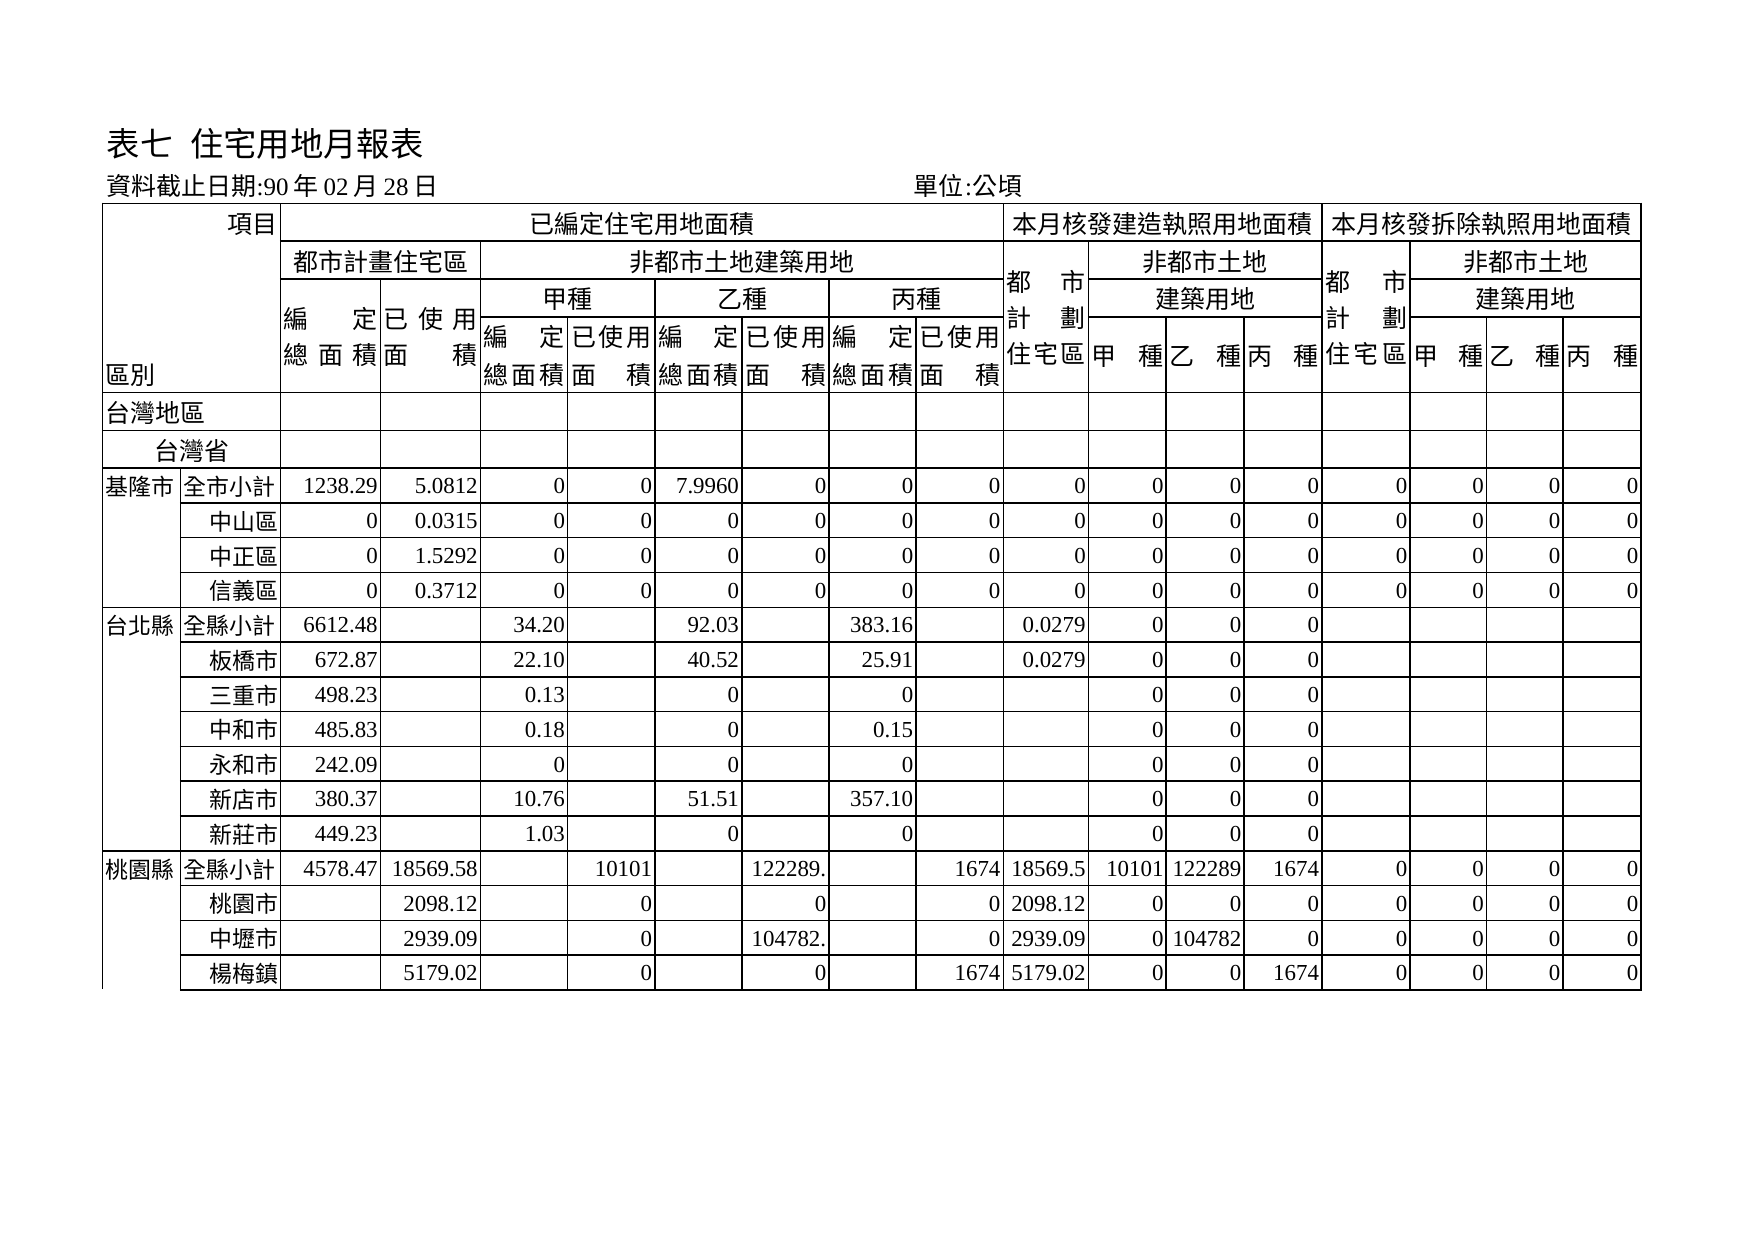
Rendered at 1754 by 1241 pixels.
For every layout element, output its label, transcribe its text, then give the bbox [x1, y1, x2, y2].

table_cell [1564, 608, 1640, 641]
table_cell 0.0279 [1004, 643, 1088, 676]
table_cell [568, 817, 654, 850]
table_cell 1674 [917, 852, 1003, 885]
table_cell 0 [1564, 921, 1640, 954]
table_cell 34.20 [481, 608, 567, 641]
table_cell 0 [481, 538, 567, 572]
table_cell 2098.12 [1004, 886, 1088, 919]
table_cell 總面積 [481, 354, 567, 392]
table_cell 0 [1564, 538, 1640, 572]
table_cell 0 [1089, 643, 1165, 676]
table_cell 498.23 [281, 678, 380, 711]
table_cell 0 [481, 469, 567, 502]
table_cell 區別 [103, 354, 196, 392]
table_cell 18569.5 [1004, 852, 1088, 885]
table_cell 5.0812 [381, 469, 480, 502]
table_cell 0 [1004, 573, 1088, 606]
table_cell [830, 886, 915, 919]
table_cell [1167, 431, 1243, 467]
table_cell 10101 [568, 852, 654, 885]
table_cell [656, 921, 741, 954]
table_cell 0 [1245, 782, 1321, 815]
table_cell 0 [1167, 469, 1243, 502]
table_cell 0 [481, 573, 567, 606]
table_cell 編定 [656, 318, 741, 354]
table_cell [1487, 712, 1562, 746]
table_cell [381, 608, 480, 641]
table_cell [381, 431, 480, 467]
table_cell 0 [1167, 712, 1243, 746]
table_cell 0 [1245, 504, 1321, 537]
table_cell 0 [1411, 921, 1486, 954]
table_cell 0 [656, 678, 741, 711]
table_cell 0 [1564, 504, 1640, 537]
table_cell [196, 316, 280, 354]
table_cell 0 [1245, 608, 1321, 641]
table_cell [1411, 643, 1486, 676]
table_cell 0 [917, 469, 1003, 502]
table_cell [281, 921, 380, 954]
table_cell [481, 921, 567, 954]
table_cell [1564, 393, 1640, 429]
text 表七 住宅用地月報表 [106, 118, 1648, 166]
table_cell [743, 431, 828, 467]
table_cell [1167, 393, 1243, 429]
table_cell 新莊市 [181, 817, 280, 850]
table_cell 非都市土地建築用地 [481, 242, 1003, 278]
table_cell 0 [1323, 573, 1409, 606]
table_cell 6612.48 [281, 608, 380, 641]
table_cell [743, 643, 828, 676]
table_cell 0 [1411, 886, 1486, 919]
table_cell 總面積 [656, 354, 741, 392]
table_cell 非都市土地 [1089, 242, 1321, 278]
table_cell 建築用地 [1411, 280, 1640, 316]
table_cell [830, 921, 915, 954]
table_cell 0 [1245, 817, 1321, 850]
table_cell 0 [1089, 782, 1165, 815]
table_cell 0 [1323, 469, 1409, 502]
table_cell 0 [1089, 608, 1165, 641]
table_cell 甲種 [1411, 318, 1486, 392]
table_cell [917, 782, 1003, 815]
table_cell [917, 393, 1003, 429]
table_cell 0 [656, 817, 741, 850]
table_cell 0 [743, 956, 828, 989]
table_cell 已使用 面積 [381, 280, 480, 392]
table_cell 0 [1245, 469, 1321, 502]
table_cell [917, 643, 1003, 676]
table_cell 0 [830, 747, 915, 780]
table_cell 5179.02 [1004, 956, 1088, 989]
table_cell 全縣小計 [181, 608, 280, 641]
table_cell [656, 886, 741, 919]
table_cell [1004, 431, 1088, 467]
table_cell 0 [830, 469, 915, 502]
table_cell 0 [1564, 573, 1640, 606]
table_cell [1411, 747, 1486, 780]
table_cell [1411, 712, 1486, 746]
table_cell 1238.29 [281, 469, 380, 502]
table_cell 0 [1487, 921, 1562, 954]
table_cell 建築用地 [1089, 280, 1321, 316]
table_cell 0 [743, 538, 828, 572]
table_cell 242.09 [281, 747, 380, 780]
table_cell [830, 393, 915, 429]
table_cell 0 [1411, 469, 1486, 502]
table_cell 台灣地區 [103, 393, 280, 429]
table_header 本月核發拆除執照用地面積 [1323, 204, 1640, 240]
table_cell 0 [1167, 573, 1243, 606]
table_cell 0 [1487, 469, 1562, 502]
table_cell [568, 643, 654, 676]
table_cell [917, 431, 1003, 467]
table_cell 0 [1245, 747, 1321, 780]
table_cell 10101 [1089, 852, 1165, 885]
table_cell [656, 393, 741, 429]
table_cell [1411, 393, 1486, 429]
table_cell [1089, 431, 1165, 467]
table_cell 楊梅鎮 [181, 956, 280, 989]
table_cell 都市 計劃 住宅區 [1004, 242, 1088, 392]
table_cell 0 [1089, 573, 1165, 606]
table_cell 乙種 [656, 280, 828, 316]
table_cell 0 [830, 504, 915, 537]
table_cell [1564, 678, 1640, 711]
table_cell 0 [1089, 678, 1165, 711]
table_cell [1245, 431, 1321, 467]
table_cell [568, 782, 654, 815]
table_cell [1004, 817, 1088, 850]
table_cell [281, 393, 380, 429]
table_cell 中和市 [181, 712, 280, 746]
table_cell [1487, 608, 1562, 641]
table_cell 台灣省 [103, 431, 280, 467]
table_cell 0 [1323, 852, 1409, 885]
table_cell [1411, 608, 1486, 641]
table_cell [1004, 747, 1088, 780]
table_cell 0 [1411, 852, 1486, 885]
table_cell 0 [281, 538, 380, 572]
table_cell [568, 678, 654, 711]
table_cell [381, 712, 480, 746]
table_cell 0 [1245, 678, 1321, 711]
table_cell 面積 [917, 354, 1003, 392]
table_cell 0 [568, 921, 654, 954]
table_cell 編定 [830, 318, 915, 354]
table_cell 丙種 [830, 280, 1003, 316]
table_cell 0.15 [830, 712, 915, 746]
table_cell 0 [568, 469, 654, 502]
table_cell [656, 431, 741, 467]
table_cell 2939.09 [381, 921, 480, 954]
table_header 項目 [196, 204, 280, 240]
table_cell 672.87 [281, 643, 380, 676]
table_cell 0 [656, 504, 741, 537]
table_cell [1564, 712, 1640, 746]
table_header 本月核發建造執照用地面積 [1004, 204, 1321, 240]
table_cell 0 [917, 886, 1003, 919]
table_cell 板橋市 [181, 643, 280, 676]
table_cell 0 [743, 469, 828, 502]
table_cell 桃園縣 [103, 852, 180, 989]
table_cell 0 [1245, 921, 1321, 954]
table_cell [1564, 747, 1640, 780]
table_cell 380.37 [281, 782, 380, 815]
table_cell [743, 678, 828, 711]
table_cell 122289 [1167, 852, 1243, 885]
table_cell 22.10 [481, 643, 567, 676]
table_cell [196, 278, 280, 316]
table_cell [381, 678, 480, 711]
table_cell 新店市 [181, 782, 280, 815]
table_cell [1004, 782, 1088, 815]
table_cell 丙種 [1245, 318, 1321, 392]
table_cell 449.23 [281, 817, 380, 850]
table_cell 0 [1564, 852, 1640, 885]
table_cell 已使用 [568, 318, 654, 354]
table_cell [568, 712, 654, 746]
table_cell 122289. [743, 852, 828, 885]
table_cell 0 [1323, 921, 1409, 954]
table_cell 2939.09 [1004, 921, 1088, 954]
table_cell 1674 [917, 956, 1003, 989]
table_cell 0.0315 [381, 504, 480, 537]
table_cell 0 [830, 678, 915, 711]
table_cell [481, 956, 567, 989]
table_cell [1089, 393, 1165, 429]
table_cell 0 [1167, 538, 1243, 572]
table_cell 0 [1004, 504, 1088, 537]
table_cell 0 [830, 573, 915, 606]
table_cell 0 [1089, 504, 1165, 537]
table_cell [481, 852, 567, 885]
table_cell 0 [1167, 747, 1243, 780]
table_cell 0 [481, 747, 567, 780]
table_cell [743, 747, 828, 780]
table_cell 0 [1245, 643, 1321, 676]
table_cell 92.03 [656, 608, 741, 641]
table_cell 0.13 [481, 678, 567, 711]
table_cell 0 [917, 504, 1003, 537]
table_cell 0 [656, 712, 741, 746]
table_cell 0 [1167, 504, 1243, 537]
table_header 已編定住宅用地面積 [281, 204, 1003, 240]
table_cell 104782. [743, 921, 828, 954]
table_cell [1411, 678, 1486, 711]
table_cell 0 [1487, 852, 1562, 885]
table_cell 0 [1167, 817, 1243, 850]
table_cell 0 [917, 538, 1003, 572]
table_cell 0 [1411, 956, 1486, 989]
table_cell 7.9960 [656, 469, 741, 502]
table_cell 0 [1411, 573, 1486, 606]
table_cell 已使用 [743, 318, 828, 354]
table_cell [1004, 712, 1088, 746]
table_cell 乙種 [1487, 318, 1562, 392]
table_cell [1487, 431, 1562, 467]
table_cell [1245, 393, 1321, 429]
table_cell [568, 431, 654, 467]
table_cell 485.83 [281, 712, 380, 746]
table_cell 0 [281, 504, 380, 537]
table_cell [1487, 782, 1562, 815]
table_cell 2098.12 [381, 886, 480, 919]
table_cell [1004, 678, 1088, 711]
table_cell 乙種 [1167, 318, 1243, 392]
table_cell 0 [481, 504, 567, 537]
table_cell 中正區 [181, 538, 280, 572]
table_cell [1487, 817, 1562, 850]
table_cell [1323, 747, 1409, 780]
table_cell 0 [1089, 886, 1165, 919]
table_cell 0 [1411, 504, 1486, 537]
table_cell 面積 [568, 354, 654, 392]
table_cell 總面積 [830, 354, 915, 392]
table_cell 0 [1245, 538, 1321, 572]
table_cell [917, 712, 1003, 746]
table_cell 1.03 [481, 817, 567, 850]
table_cell 全縣小計 [181, 852, 280, 885]
table_cell 51.51 [656, 782, 741, 815]
table_cell 0 [1089, 747, 1165, 780]
table_cell 永和市 [181, 747, 280, 780]
table_cell [1564, 817, 1640, 850]
table_cell 0 [1089, 817, 1165, 850]
table_cell [281, 431, 380, 467]
table_cell [1323, 608, 1409, 641]
table_cell 0 [1089, 469, 1165, 502]
table_cell 0 [917, 921, 1003, 954]
table_cell 都市計畫住宅區 [281, 242, 480, 278]
table_cell 25.91 [830, 643, 915, 676]
table_cell [196, 354, 280, 392]
table_cell 0 [1004, 469, 1088, 502]
text 資料截止日期:90年02月28日 單位:公頃 [106, 166, 1648, 203]
table_cell 甲種 [1089, 318, 1165, 392]
table_cell 編定 總面積 [281, 280, 380, 392]
table_cell [196, 240, 280, 278]
table_cell 全市小計 [181, 469, 280, 502]
table_cell 0 [1564, 886, 1640, 919]
table_cell 0 [568, 504, 654, 537]
table_cell 信義區 [181, 573, 280, 606]
table_cell [481, 431, 567, 467]
table_cell [568, 747, 654, 780]
table_cell 0 [568, 886, 654, 919]
table_cell 0 [1167, 886, 1243, 919]
table_cell 0 [1323, 956, 1409, 989]
table_cell [568, 393, 654, 429]
table_cell 0 [1089, 921, 1165, 954]
table_cell 0 [281, 573, 380, 606]
table_cell 0 [1487, 886, 1562, 919]
table_cell [743, 608, 828, 641]
table_cell 0 [1487, 538, 1562, 572]
table_header [103, 204, 196, 240]
table_cell 0 [568, 956, 654, 989]
table_cell [1323, 712, 1409, 746]
table_cell 0 [568, 573, 654, 606]
table_cell 0 [1487, 956, 1562, 989]
table_cell 0 [1167, 643, 1243, 676]
table_cell 0 [656, 747, 741, 780]
table_cell 18569.58 [381, 852, 480, 885]
table_cell [1323, 817, 1409, 850]
table_cell 10.76 [481, 782, 567, 815]
table_cell [1411, 782, 1486, 815]
table_cell 0 [1245, 712, 1321, 746]
table_cell 0 [1089, 956, 1165, 989]
table_cell [1487, 678, 1562, 711]
table_cell 三重市 [181, 678, 280, 711]
table_cell 0 [568, 538, 654, 572]
table_cell 0 [656, 573, 741, 606]
table_cell [917, 608, 1003, 641]
table_cell 0 [1323, 504, 1409, 537]
table_cell 0 [1323, 538, 1409, 572]
table_cell [1411, 431, 1486, 467]
table_cell [1564, 643, 1640, 676]
table_cell 已使用 [917, 318, 1003, 354]
table_cell 1.5292 [381, 538, 480, 572]
table_cell [830, 431, 915, 467]
table_cell [656, 956, 741, 989]
table_cell [743, 712, 828, 746]
table_cell [381, 817, 480, 850]
table_cell [1487, 747, 1562, 780]
table_cell [917, 817, 1003, 850]
table_cell [1487, 643, 1562, 676]
table_cell 甲種 [481, 280, 654, 316]
table_cell 0 [656, 538, 741, 572]
table_cell 1674 [1245, 956, 1321, 989]
table_cell [656, 852, 741, 885]
table_cell [381, 393, 480, 429]
table_cell 0 [1487, 573, 1562, 606]
table_cell 中壢市 [181, 921, 280, 954]
table_cell 0 [917, 573, 1003, 606]
table_cell 0.0279 [1004, 608, 1088, 641]
table_cell [1323, 431, 1409, 467]
table_cell [381, 643, 480, 676]
table_cell 桃園市 [181, 886, 280, 919]
table_cell 0 [1167, 678, 1243, 711]
table_cell [743, 782, 828, 815]
table_cell [281, 886, 380, 919]
table_cell [830, 956, 915, 989]
table_cell 0 [1411, 538, 1486, 572]
table_cell 5179.02 [381, 956, 480, 989]
table_cell [481, 393, 567, 429]
table_cell 0 [1245, 573, 1321, 606]
table_cell 丙種 [1564, 318, 1640, 392]
table_cell [1411, 817, 1486, 850]
table_cell 基隆市 [103, 469, 180, 606]
table_cell 4578.47 [281, 852, 380, 885]
table_cell 0 [1004, 538, 1088, 572]
table_cell 0 [830, 538, 915, 572]
table_cell [743, 393, 828, 429]
table_cell 編定 [481, 318, 567, 354]
table_cell [1564, 431, 1640, 467]
table_cell 104782 [1167, 921, 1243, 954]
table_cell 0 [1245, 886, 1321, 919]
table_cell [1323, 782, 1409, 815]
table_cell 0 [1089, 538, 1165, 572]
table_cell 0.18 [481, 712, 567, 746]
table_cell 0 [1564, 469, 1640, 502]
table_cell [103, 240, 196, 278]
table_cell [568, 608, 654, 641]
table_cell [743, 817, 828, 850]
table_cell 0 [1564, 956, 1640, 989]
table_cell 0 [1089, 712, 1165, 746]
table_cell [381, 782, 480, 815]
table_cell 0 [1323, 886, 1409, 919]
table_cell [481, 886, 567, 919]
table_cell [1323, 393, 1409, 429]
table_cell [1004, 393, 1088, 429]
table_cell [917, 678, 1003, 711]
table_cell 0 [1487, 504, 1562, 537]
table_cell 面積 [743, 354, 828, 392]
table_cell 0.3712 [381, 573, 480, 606]
table_cell 0 [830, 817, 915, 850]
table_cell [281, 956, 380, 989]
table_cell [1564, 782, 1640, 815]
table_cell 0 [743, 504, 828, 537]
table_cell [830, 852, 915, 885]
table_cell 台北縣 [103, 608, 180, 850]
table_cell 383.16 [830, 608, 915, 641]
table_cell 都市 計劃 住宅區 [1323, 242, 1409, 392]
table_cell [381, 747, 480, 780]
table_cell 357.10 [830, 782, 915, 815]
table_cell [1487, 393, 1562, 429]
table_cell [1323, 643, 1409, 676]
table_cell 非都市土地 [1411, 242, 1640, 278]
table_cell 中山區 [181, 504, 280, 537]
table_cell 0 [1167, 956, 1243, 989]
table_cell [917, 747, 1003, 780]
table_cell 0 [743, 886, 828, 919]
table_cell [103, 278, 196, 316]
table_cell [103, 316, 196, 354]
table_cell 0 [743, 573, 828, 606]
table_cell [1323, 678, 1409, 711]
table_cell 0 [1167, 608, 1243, 641]
table_cell 0 [1167, 782, 1243, 815]
table_cell 40.52 [656, 643, 741, 676]
table_cell 1674 [1245, 852, 1321, 885]
